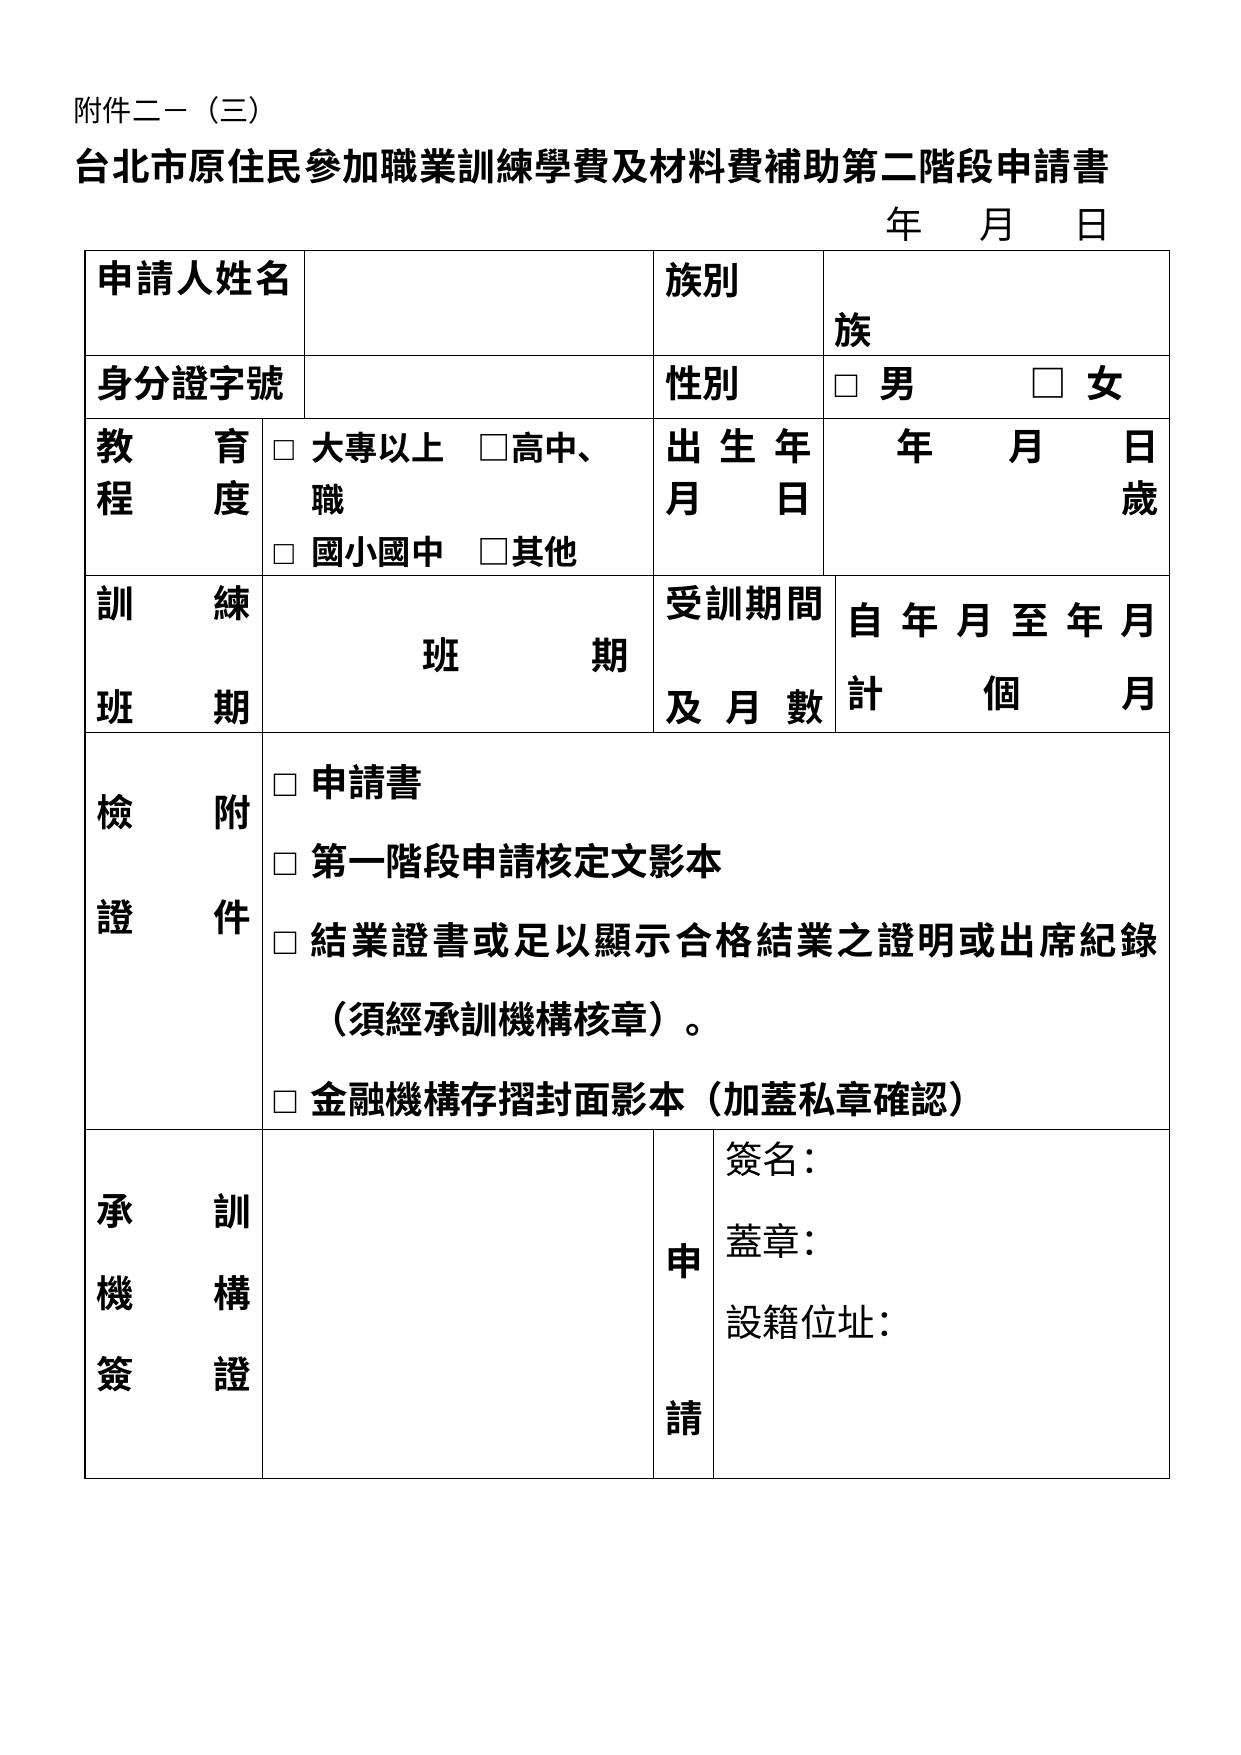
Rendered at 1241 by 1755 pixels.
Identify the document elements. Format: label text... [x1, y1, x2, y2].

table_cell 自年月至年月 計個月 [836, 576, 1169, 732]
table_cell □ 男 □ 女 [824, 356, 1169, 417]
table_cell 大專以上 □高中、職 國小國中 □其他 [263, 419, 653, 575]
table_cell 申請書 第一階段申請核定文影本 結業證書或足以顯示合格結業之證明或出席紀錄（須經承訓機構核章）。 金融機構存摺封面影本（加蓋私章確認） [263, 733, 1169, 1129]
table_header 族別 [654, 251, 823, 355]
table_cell 教育 程度 [86, 419, 262, 575]
table_cell 受訓期間 及月數 [654, 576, 835, 732]
table_header 族 [824, 251, 1169, 355]
table_cell 檢附 證件 [86, 733, 262, 1129]
text 年 月 日 [74, 192, 1110, 250]
table_cell 承訓 機構 簽證 [86, 1130, 262, 1478]
table_cell 性別 [654, 356, 823, 417]
table_cell 身分證字號 [86, 356, 304, 417]
text 台北市原住民參加職業訓練學費及材料費補助第二階段申請書 [73, 133, 1110, 192]
text 附件二－（三） [73, 75, 1110, 133]
table_cell [263, 1130, 653, 1478]
table_cell 出生年月日 [654, 419, 823, 575]
table_cell 訓練 班期 [86, 576, 262, 732]
table_cell 班 期 [263, 576, 653, 732]
table_cell 簽名： 蓋章： 設籍位址： [714, 1130, 1169, 1478]
table_cell 年 月 日 歲 [824, 419, 1169, 575]
table_cell [305, 356, 653, 417]
table_header 申請人姓名 [86, 251, 304, 355]
table_header [305, 251, 653, 355]
table_cell 申 請 [654, 1130, 713, 1478]
